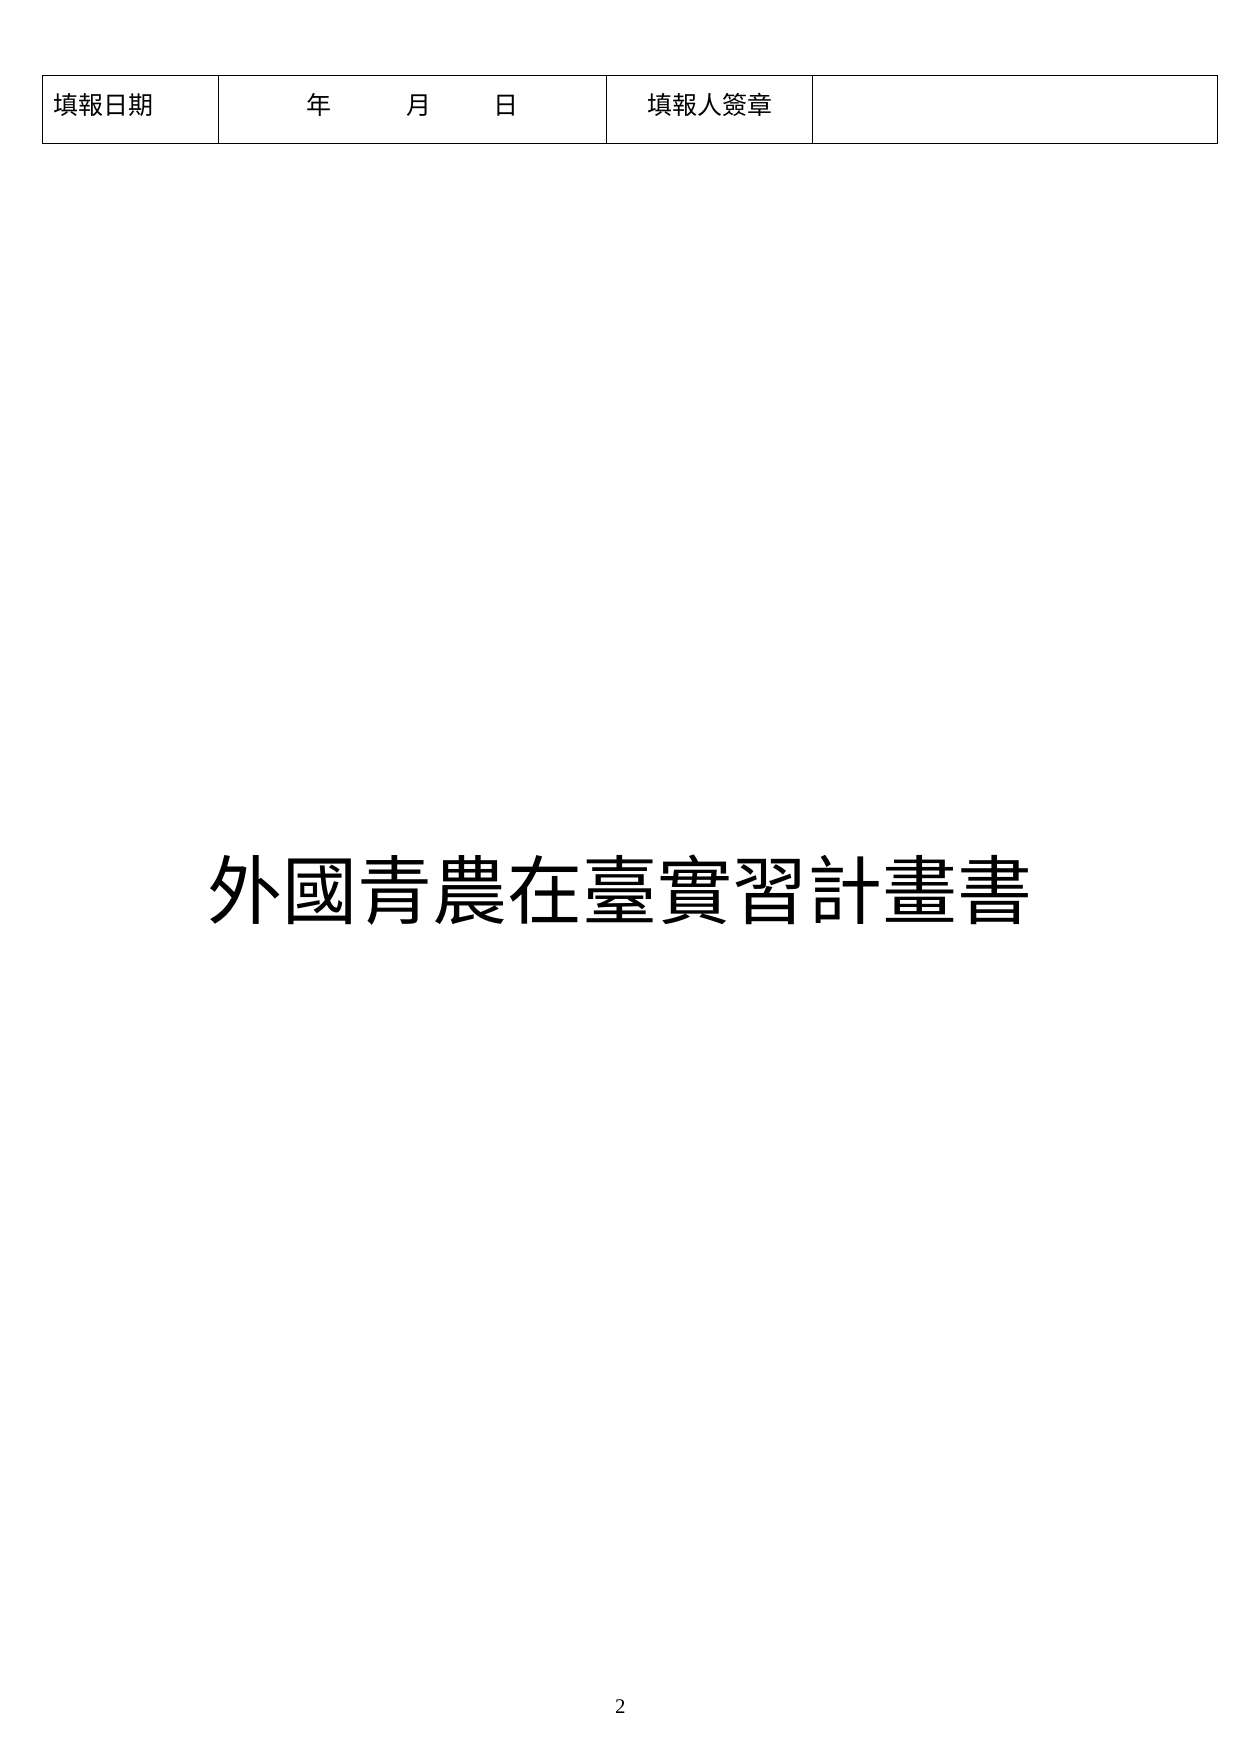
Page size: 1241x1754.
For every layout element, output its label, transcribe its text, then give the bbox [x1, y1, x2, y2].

table_cell 填報日期 [43, 76, 218, 143]
table_cell 填報人簽章 [607, 76, 812, 143]
table_cell 年 月 日 [219, 76, 606, 143]
text 外國青農在臺實習計畫書 [112, 832, 1128, 941]
table_cell [813, 76, 1217, 143]
